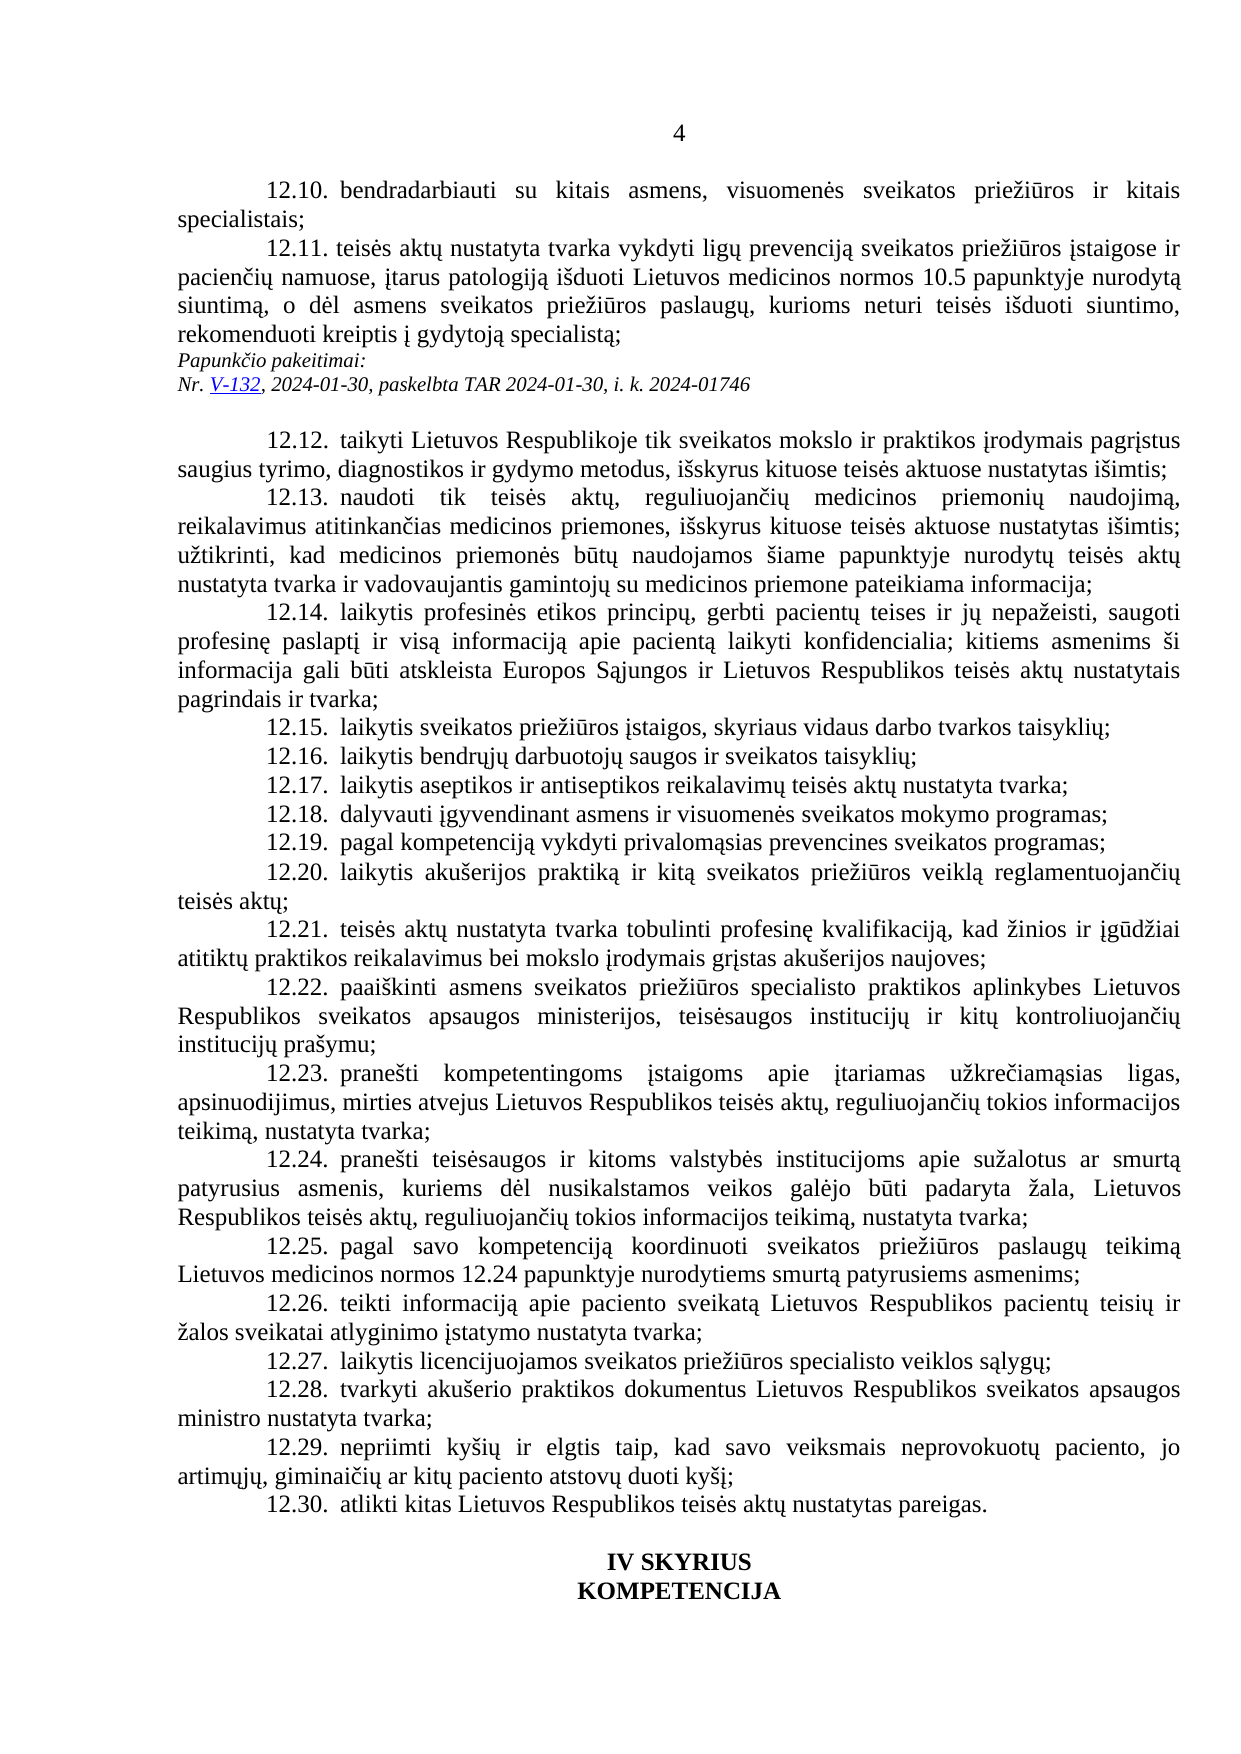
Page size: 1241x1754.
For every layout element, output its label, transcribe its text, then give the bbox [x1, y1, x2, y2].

text IV SKYRIUS [177, 1547, 1181, 1576]
text 12.22. paaiškinti asmens sveikatos priežiūros specialisto praktikos aplinkybes Lietuvos Respublikos sveikatos apsaugos ministerijos, teisėsaugos institucijų ir kitų kontroliuojančių institucijų prašymu; [177, 972, 1181, 1058]
text 12.17. laikytis aseptikos ir antiseptikos reikalavimų teisės aktų nustatyta tvarka; [177, 770, 1181, 799]
text 12.28. tvarkyti akušerio praktikos dokumentus Lietuvos Respublikos sveikatos apsaugos ministro nustatyta tvarka; [177, 1374, 1181, 1432]
text 12.12. taikyti Lietuvos Respublikoje tik sveikatos mokslo ir praktikos įrodymais pagrįstus saugius tyrimo, diagnostikos ir gydymo metodus, išskyrus kituose teisės aktuose nustatytas išimtis; [177, 425, 1181, 482]
text 12.16. laikytis bendrųjų darbuotojų saugos ir sveikatos taisyklių; [177, 741, 1181, 770]
text 12.19. pagal kompetenciją vykdyti privalomąsias prevencines sveikatos programas; [177, 827, 1181, 857]
text 12.18. dalyvauti įgyvendinant asmens ir visuomenės sveikatos mokymo programas; [177, 799, 1181, 827]
text Nr. V-132, 2024-01-30, paskelbta TAR 2024-01-30, i. k. 2024-01746 [177, 372, 1181, 396]
text 12.29. nepriimti kyšių ir elgtis taip, kad savo veiksmais neprovokuotų paciento, jo artimųjų, giminaičių ar kitų paciento atstovų duoti kyšį; [177, 1432, 1181, 1489]
text 12.23. pranešti kompetentingoms įstaigoms apie įtariamas užkrečiamąsias ligas, apsinuodijimus, mirties atvejus Lietuvos Respublikos teisės aktų, reguliuojančių tokios informacijos teikimą, nustatyta tvarka; [177, 1058, 1181, 1144]
text 12.30. atlikti kitas Lietuvos Respublikos teisės aktų nustatytas pareigas. [177, 1489, 1181, 1518]
text 12.13. naudoti tik teisės aktų, reguliuojančių medicinos priemonių naudojimą, reikalavimus atitinkančias medicinos priemones, išskyrus kituose teisės aktuose nustatytas išimtis; užtikrinti, kad medicinos priemonės būtų naudojamos šiame papunktyje nurodytų teisės aktų nustatyta tvarka ir vadovaujantis gamintojų su medicinos priemone pateikiama informacija; [177, 482, 1181, 597]
text 12.21. teisės aktų nustatyta tvarka tobulinti profesinę kvalifikaciją, kad žinios ir įgūdžiai atitiktų praktikos reikalavimus bei mokslo įrodymais grįstas akušerijos naujoves; [177, 914, 1181, 972]
text 12.25. pagal savo kompetenciją koordinuoti sveikatos priežiūros paslaugų teikimą Lietuvos medicinos normos 12.24 papunktyje nurodytiems smurtą patyrusiems asmenims; [177, 1231, 1181, 1288]
text 12.24. pranešti teisėsaugos ir kitoms valstybės institucijoms apie sužalotus ar smurtą patyrusius asmenis, kuriems dėl nusikalstamos veikos galėjo būti padaryta žala, Lietuvos Respublikos teisės aktų, reguliuojančių tokios informacijos teikimą, nustatyta tvarka; [177, 1144, 1181, 1231]
text 12.27. laikytis licencijuojamos sveikatos priežiūros specialisto veiklos sąlygų; [177, 1346, 1181, 1374]
text 12.14. laikytis profesinės etikos principų, gerbti pacientų teises ir jų nepažeisti, saugoti profesinę paslaptį ir visą informaciją apie pacientą laikyti konfidencialia; kitiems asmenims ši informacija gali būti atskleista Europos Sąjungos ir Lietuvos Respublikos teisės aktų nustatytais pagrindais ir tvarka; [177, 597, 1181, 712]
text 12.11. teisės aktų nustatyta tvarka vykdyti ligų prevenciją sveikatos priežiūros įstaigose ir pacienčių namuose, įtarus patologiją išduoti Lietuvos medicinos normos 10.5 papunktyje nurodytą siuntimą, o dėl asmens sveikatos priežiūros paslaugų, kurioms neturi teisės išduoti siuntimo, rekomenduoti kreiptis į gydytoją specialistą; [177, 233, 1181, 348]
text 12.10. bendradarbiauti su kitais asmens, visuomenės sveikatos priežiūros ir kitais specialistais; [177, 176, 1181, 233]
text KOMPETENCIJA [177, 1576, 1181, 1604]
text Papunkčio pakeitimai: [177, 348, 1181, 372]
text 12.20. laikytis akušerijos praktiką ir kitą sveikatos priežiūros veiklą reglamentuojančių teisės aktų; [177, 857, 1181, 914]
text 12.26. teikti informaciją apie paciento sveikatą Lietuvos Respublikos pacientų teisių ir žalos sveikatai atlyginimo įstatymo nustatyta tvarka; [177, 1288, 1181, 1346]
text 12.15. laikytis sveikatos priežiūros įstaigos, skyriaus vidaus darbo tvarkos taisyklių; [177, 712, 1181, 741]
